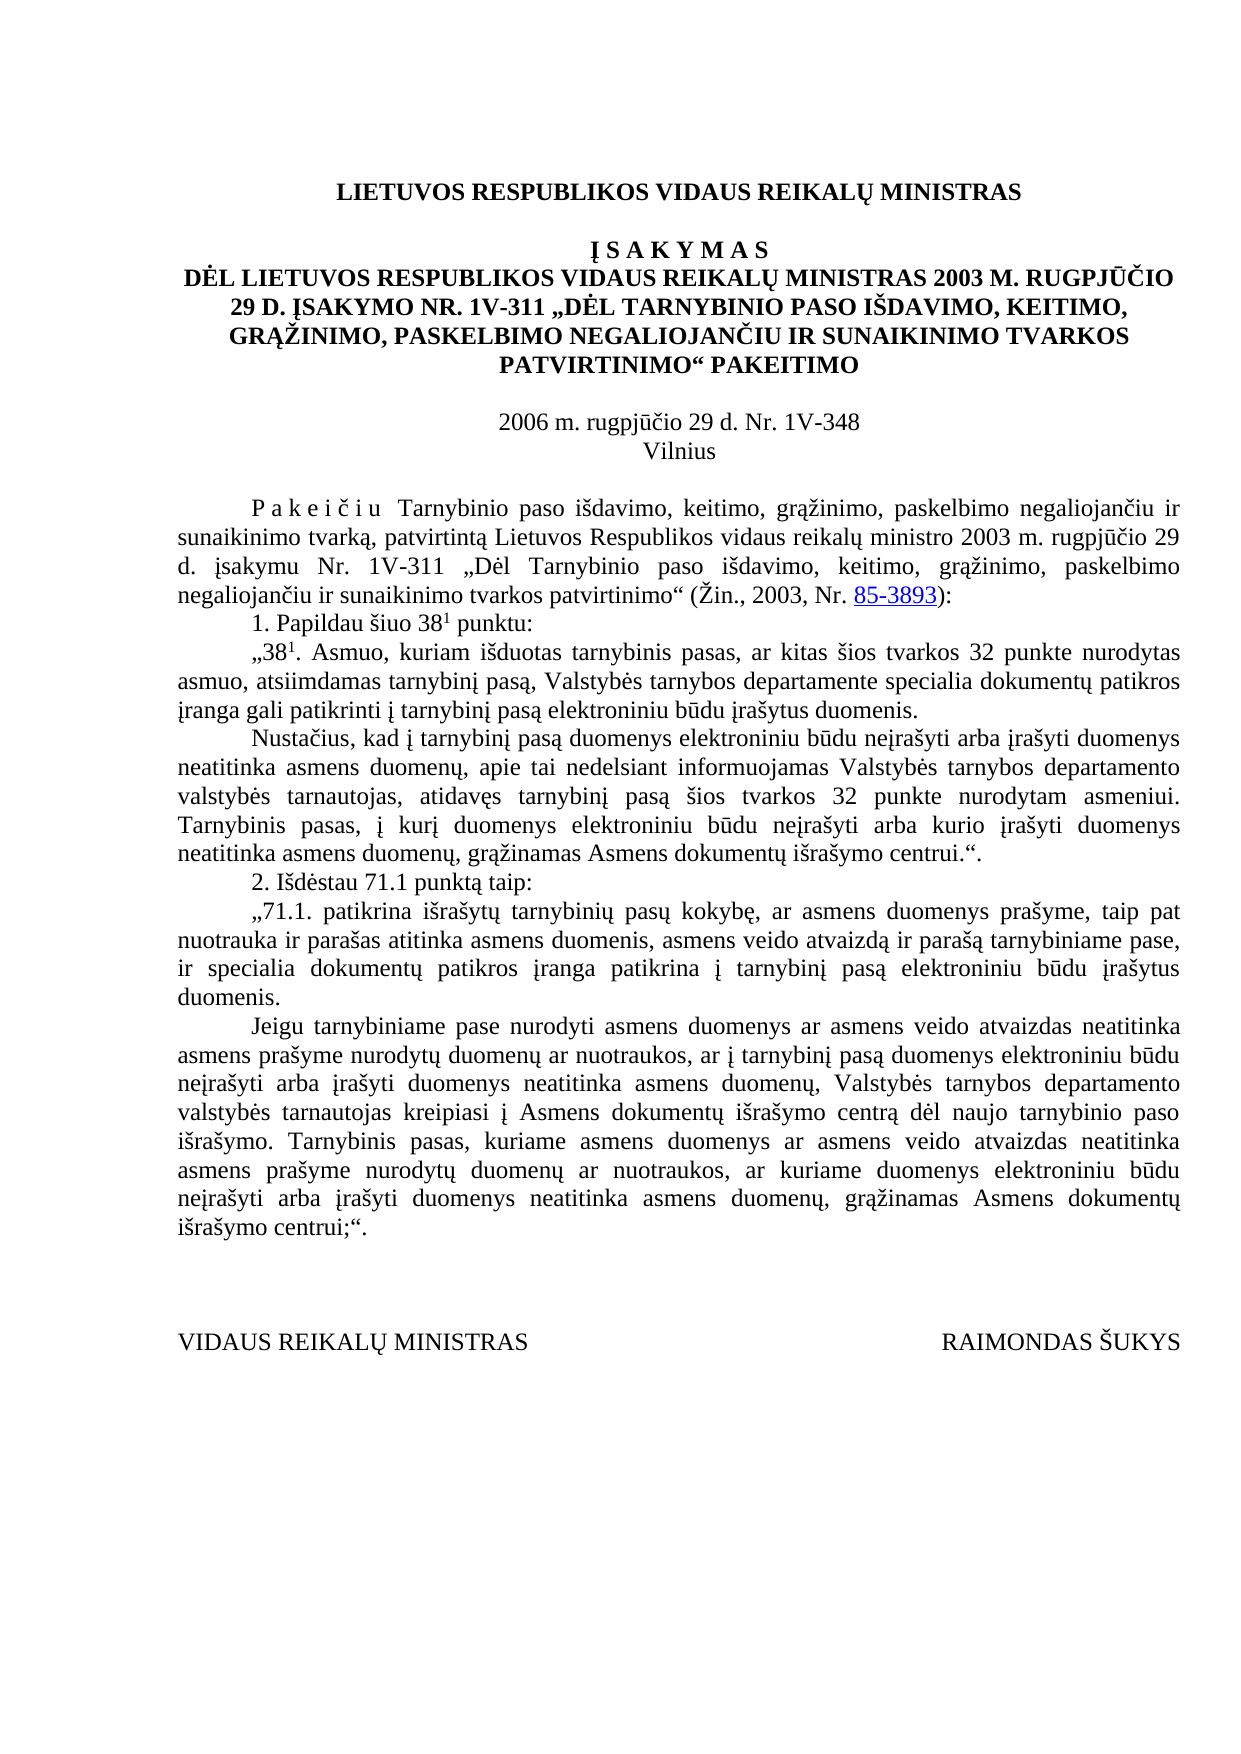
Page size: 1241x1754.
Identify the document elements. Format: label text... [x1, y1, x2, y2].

text LIETUVOS RESPUBLIKOS VIDAUS REIKALŲ MINISTRAS [177, 177, 1181, 206]
text Jeigu tarnybiniame pase nurodyti asmens duomenys ar asmens veido atvaizdas neatitinka asmens prašyme nurodytų duomenų ar nuotraukos, ar į tarnybinį pasą duomenys elektroniniu būdu neįrašyti arba įrašyti duomenys neatitinka asmens duomenų, Valstybės tarnybos departamento valstybės tarnautojas kreipiasi į Asmens dokumentų išrašymo centrą dėl naujo tarnybinio paso išrašymo. Tarnybinis pasas, kuriame asmens duomenys ar asmens veido atvaizdas neatitinka asmens prašyme nurodytų duomenų ar nuotraukos, ar kuriame duomenys elektroniniu būdu neįrašyti arba įrašyti duomenys neatitinka asmens duomenų, grąžinamas Asmens dokumentų išrašymo centrui;“. [177, 1011, 1181, 1241]
text „381. Asmuo, kuriam išduotas tarnybinis pasas, ar kitas šios tvarkos 32 punkte nurodytas asmuo, atsiimdamas tarnybinį pasą, Valstybės tarnybos departamente specialia dokumentų patikros įranga gali patikrinti į tarnybinį pasą elektroniniu būdu įrašytus duomenis. [177, 637, 1181, 723]
text Nustačius, kad į tarnybinį pasą duomenys elektroniniu būdu neįrašyti arba įrašyti duomenys neatitinka asmens duomenų, apie tai nedelsiant informuojamas Valstybės tarnybos departamento valstybės tarnautojas, atidavęs tarnybinį pasą šios tvarkos 32 punkte nurodytam asmeniui. Tarnybinis pasas, į kurį duomenys elektroniniu būdu neįrašyti arba kurio įrašyti duomenys neatitinka asmens duomenų, grąžinamas Asmens dokumentų išrašymo centrui.“. [177, 723, 1181, 867]
text Pakeičiu Tarnybinio paso išdavimo, keitimo, grąžinimo, paskelbimo negaliojančiu ir sunaikinimo tvarką, patvirtintą Lietuvos Respublikos vidaus reikalų ministro 2003 m. rugpjūčio 29 d. įsakymu Nr. 1V-311 „Dėl Tarnybinio paso išdavimo, keitimo, grąžinimo, paskelbimo negaliojančiu ir sunaikinimo tvarkos patvirtinimo“ (Žin., 2003, Nr. 85-3893): [177, 493, 1181, 608]
text DĖL LIETUVOS RESPUBLIKOS VIDAUS REIKALŲ MINISTRAS 2003 M. RUGPJŪČIO 29 D. ĮSAKYMO NR. 1V-311 „DĖL TARNYBINIO PASO IŠDAVIMO, KEITIMO, GRĄŽINIMO, PASKELBIMO NEGALIOJANČIU IR SUNAIKINIMO TVARKOS PATVIRTINIMO“ PAKEITIMO [177, 263, 1181, 378]
text 2. Išdėstau 71.1 punktą taip: [177, 867, 1181, 896]
text Į S A K Y M A S [177, 235, 1181, 263]
text Vilnius [177, 436, 1181, 465]
text „71.1. patikrina išrašytų tarnybinių pasų kokybę, ar asmens duomenys prašyme, taip pat nuotrauka ir parašas atitinka asmens duomenis, asmens veido atvaizdą ir parašą tarnybiniame pase, ir specialia dokumentų patikros įranga patikrina į tarnybinį pasą elektroniniu būdu įrašytus duomenis. [177, 896, 1181, 1011]
text VIDAUS REIKALŲ MINISTRAS RAIMONDAS ŠUKYS [177, 1327, 1181, 1356]
text 1. Papildau šiuo 381 punktu: [177, 608, 1181, 637]
text 2006 m. rugpjūčio 29 d. Nr. 1V-348 [177, 407, 1181, 436]
